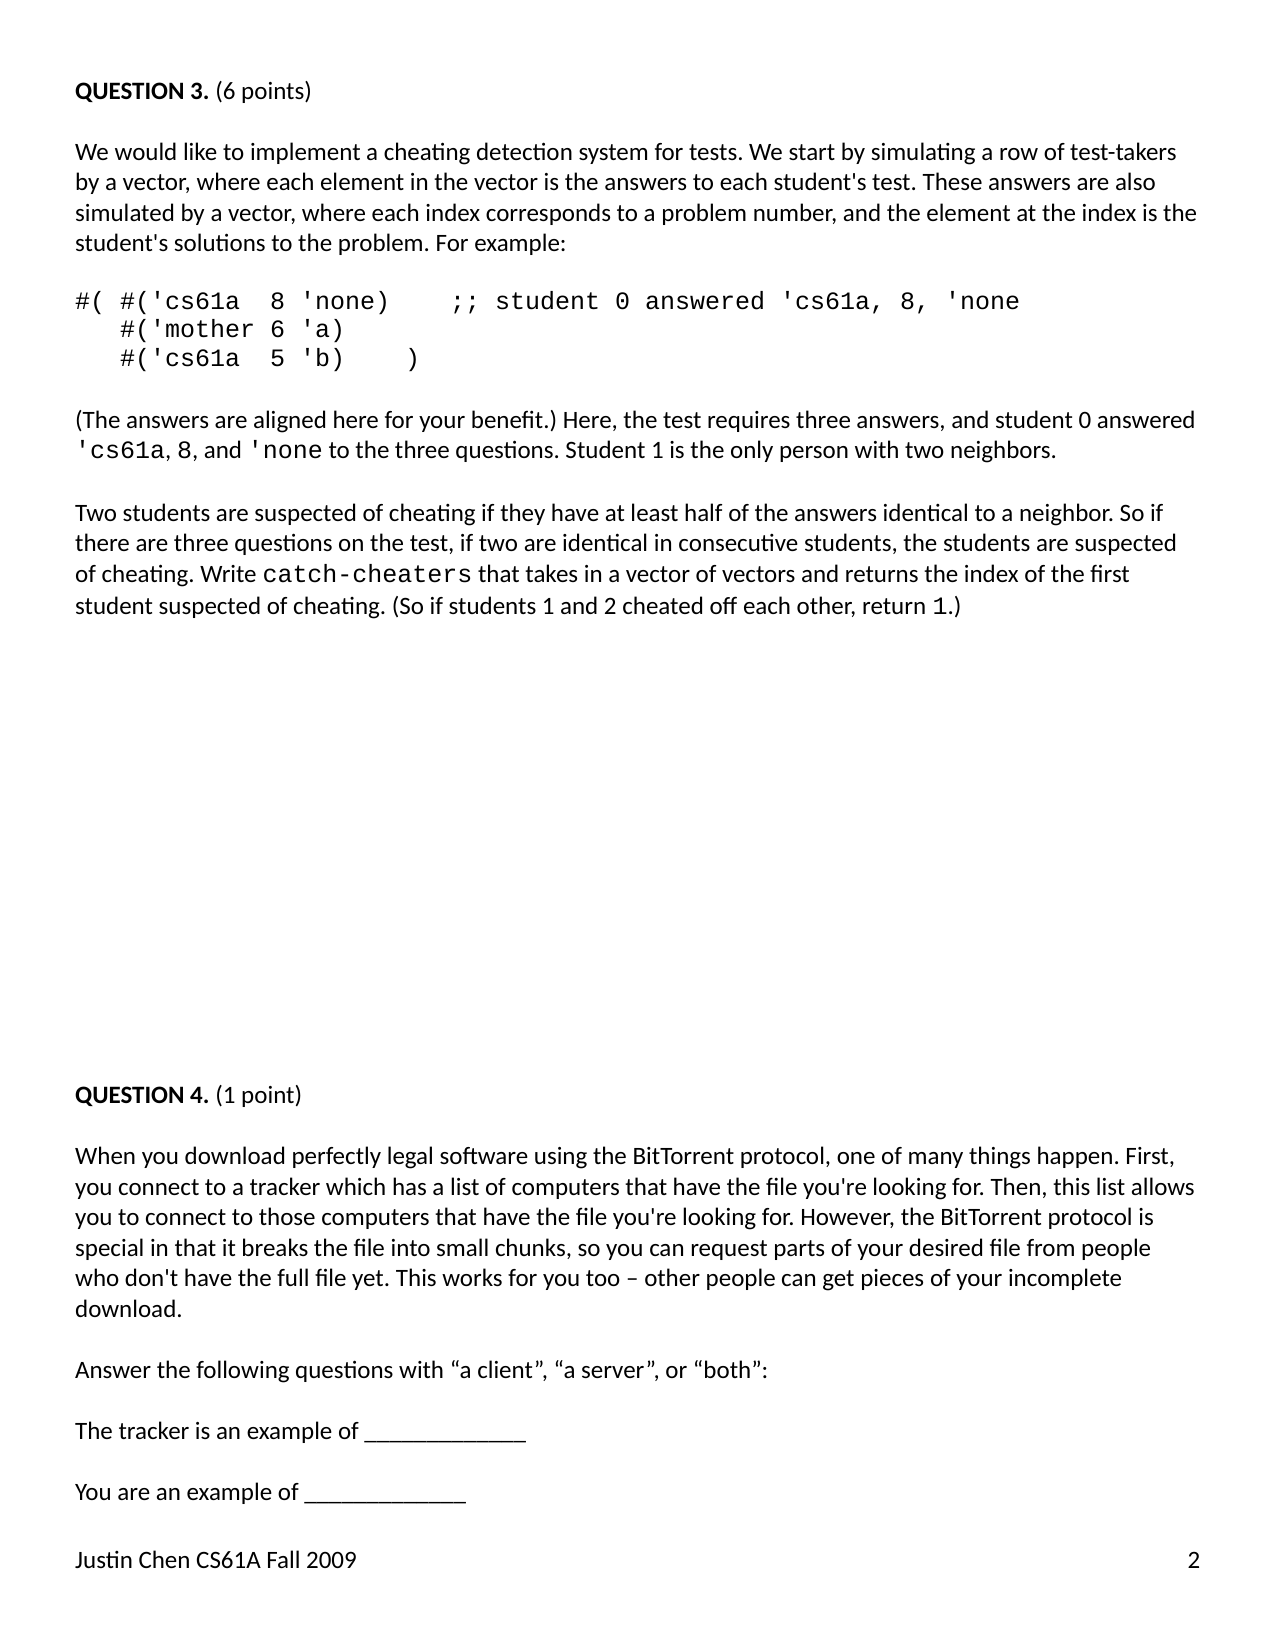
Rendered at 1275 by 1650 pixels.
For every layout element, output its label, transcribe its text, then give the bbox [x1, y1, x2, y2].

text We would like to implement a cheating detection system for tests. We start by simulating a row of test-takers by a vector, where each element in the vector is the answers to each student's test. These answers are also simulated by a vector, where each index corresponds to a problem number, and the element at the index is the student's solutions to the problem. For example: [75, 136, 1200, 258]
text Answer the following questions with “a client”, “a server”, or “both”: [75, 1354, 1200, 1384]
text When you download perfectly legal software using the BitTorrent protocol, one of many things happen. First, you connect to a tracker which has a list of computers that have the file you're looking for. Then, this list allows you to connect to those computers that have the file you're looking for. However, the BitTorrent protocol is special in that it breaks the file into small chunks, so you can request parts of your desired file from people who don't have the full file yet. This works for you too – other people can get pieces of your incomplete download. [75, 1140, 1200, 1323]
text The tracker is an example of _____________ [75, 1415, 1200, 1446]
text #('mother 6 'a) [75, 317, 1200, 345]
text Two students are suspected of cheating if they have at least half of the answers identical to a neighbor. So if there are three questions on the test, if two are identical in consecutive students, the students are suspected of cheating. Write catch-cheaters that takes in a vector of vectors and returns the index of the first student suspected of cheating. (So if students 1 and 2 cheated off each other, return 1.) [75, 497, 1200, 622]
text (The answers are aligned here for your benefit.) Here, the test requires three answers, and student 0 answered 'cs61a, 8, and 'none to the three questions. Student 1 is the only person with two neighbors. [75, 404, 1200, 466]
text #('cs61a 5 'b) ) [75, 345, 1200, 374]
text QUESTION 4. (1 point) [75, 1079, 1200, 1110]
text QUESTION 3. (6 points) [75, 75, 1200, 106]
text #( #('cs61a 8 'none) ;; student 0 answered 'cs61a, 8, 'none [75, 289, 1200, 317]
text You are an example of _____________ [75, 1476, 1200, 1507]
